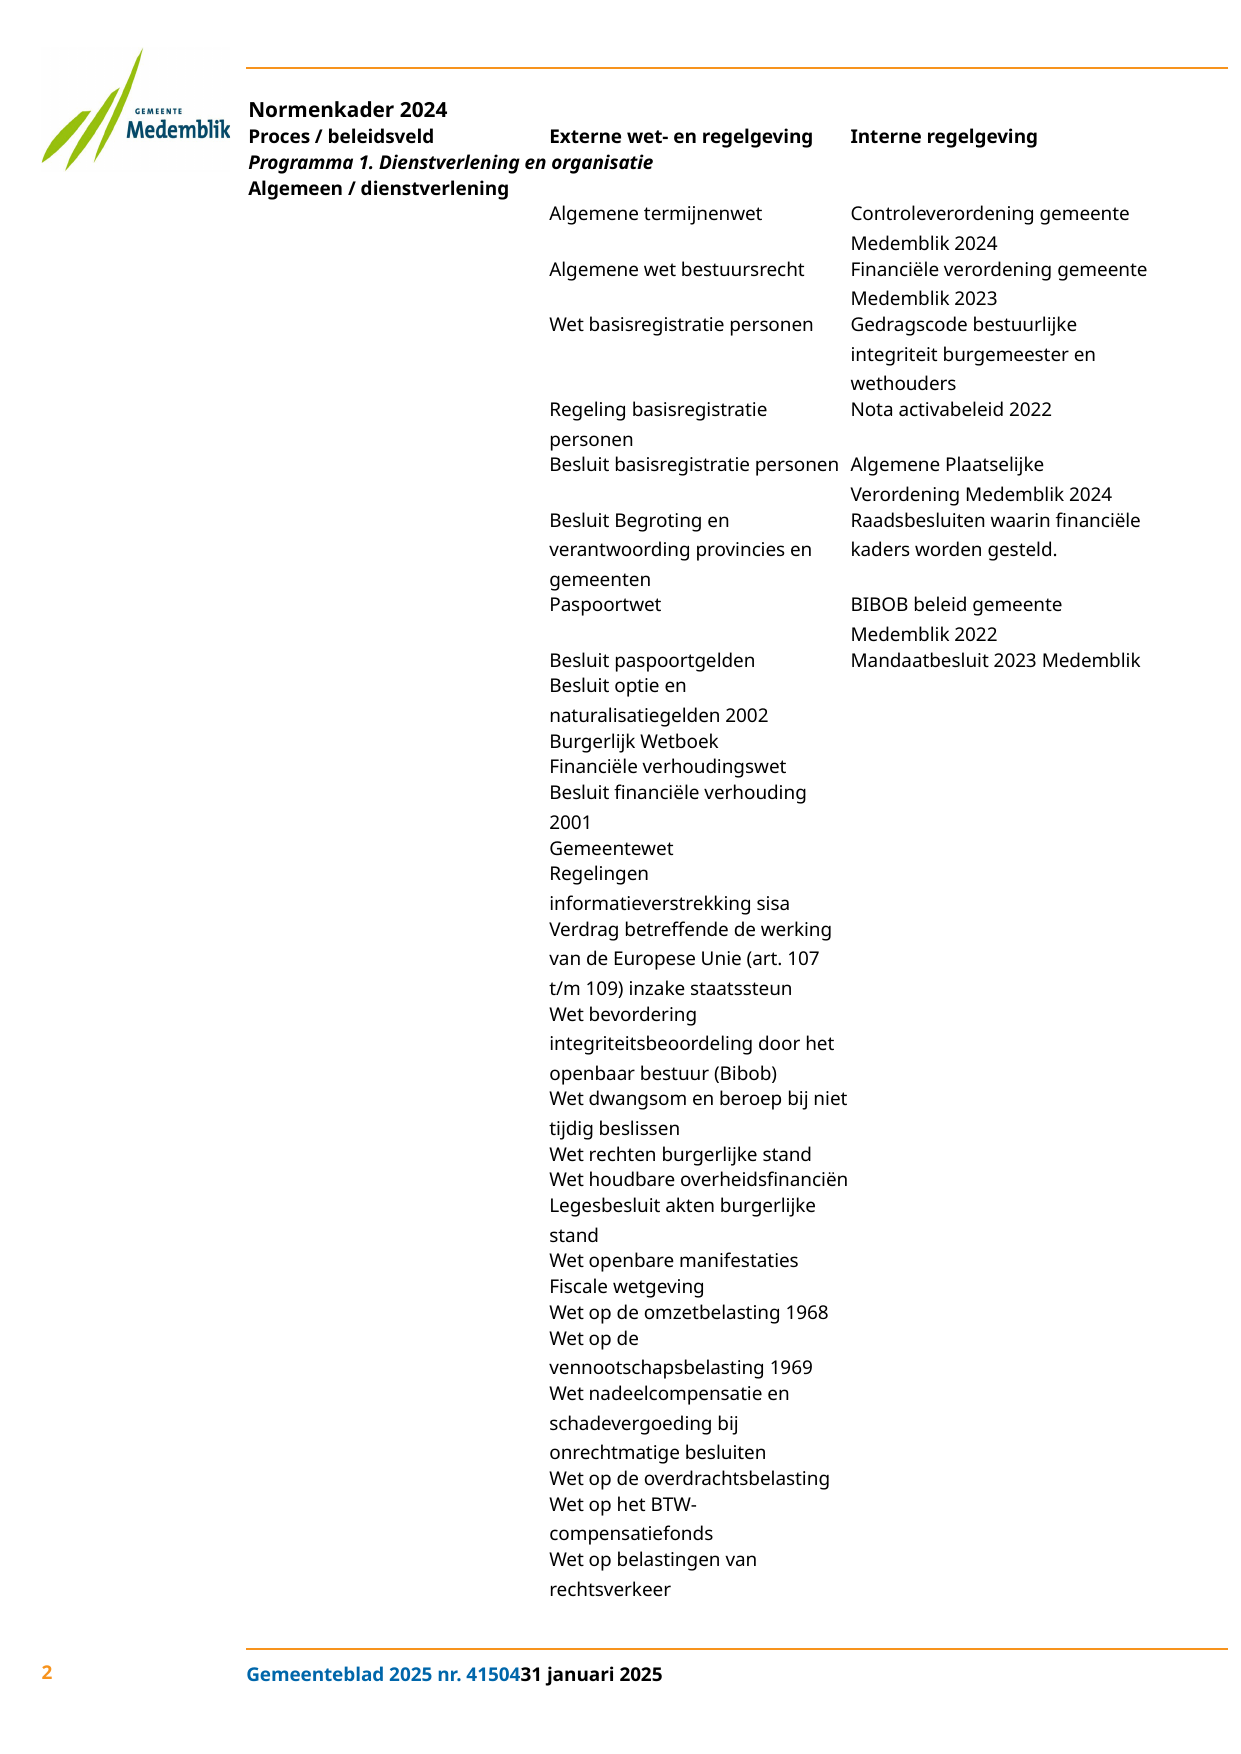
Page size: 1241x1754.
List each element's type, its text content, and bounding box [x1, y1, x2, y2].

table_cell Wet openbare manifestaties [549, 1248, 850, 1273]
table_cell [850, 1086, 1152, 1141]
table_cell [248, 835, 549, 861]
table_cell [248, 647, 549, 673]
table_cell [850, 1193, 1152, 1248]
table_cell [850, 1167, 1152, 1192]
table_cell Wet houdbare overheidsfinanciën [549, 1167, 850, 1192]
table_cell [248, 780, 549, 835]
table_cell [248, 396, 549, 451]
table_cell [850, 673, 1152, 728]
table_cell [850, 1001, 1152, 1086]
table_cell [248, 1248, 549, 1273]
table_cell [248, 1167, 549, 1192]
table_cell Wet op de vennootschapsbelasting 1969 [549, 1325, 850, 1380]
table_cell [248, 451, 549, 507]
table_cell Paspoortwet [549, 592, 850, 647]
table_cell [248, 311, 549, 396]
table_header Proces / beleidsveld [248, 124, 549, 149]
table_cell [248, 201, 549, 256]
table_cell Wet dwangsom en beroep bij niet tijdig beslissen [549, 1086, 850, 1141]
table_cell Regelingen informatieverstrekking sisa [549, 861, 850, 916]
text Normenkader 2024 [248, 95, 1152, 123]
table_cell [248, 1491, 549, 1546]
table_cell Verdrag betreffende de werking van de Europese Unie (art. 107 t/m 109) inzake staatssteun [549, 916, 850, 1001]
table_cell [850, 1546, 1152, 1601]
table_cell Wet op de omzetbelasting 1968 [549, 1299, 850, 1325]
picture [41, 47, 231, 172]
table_cell [850, 916, 1152, 1001]
table_cell [850, 1274, 1152, 1299]
table_cell [850, 728, 1152, 754]
table_cell Nota activabeleid 2022 [850, 396, 1152, 451]
table_cell [248, 592, 549, 647]
table_cell [248, 1001, 549, 1086]
table_cell Algemene termijnenwet [549, 201, 850, 256]
table_cell Gedragscode bestuurlijke integriteit burgemeester en wethouders [850, 311, 1152, 396]
table_cell Controleverordening gemeente Medemblik 2024 [850, 201, 1152, 256]
table_cell BIBOB beleid gemeente Medemblik 2022 [850, 592, 1152, 647]
table_cell [850, 861, 1152, 916]
table_cell Wet basisregistratie personen [549, 311, 850, 396]
table_cell Algemene wet bestuursrecht [549, 256, 850, 311]
table_cell Algemene Plaatselijke Verordening Medemblik 2024 [850, 451, 1152, 507]
table_cell [248, 1141, 549, 1167]
table_header Interne regelgeving [850, 124, 1152, 149]
table_cell Wet nadeelcompensatie en schadevergoeding bij onrechtmatige besluiten [549, 1380, 850, 1465]
table_cell Besluit paspoortgelden [549, 647, 850, 673]
table_cell [248, 673, 549, 728]
table_cell Besluit optie en naturalisatiegelden 2002 [549, 673, 850, 728]
table_cell [850, 754, 1152, 779]
table_cell [248, 754, 549, 779]
table_cell Financiële verordening gemeente Medemblik 2023 [850, 256, 1152, 311]
table_header Externe wet- en regelgeving [549, 124, 850, 149]
table_cell [850, 1380, 1152, 1465]
table_cell Mandaatbesluit 2023 Medemblik [850, 647, 1152, 673]
table_cell [850, 1491, 1152, 1546]
table_cell [248, 728, 549, 754]
table_cell Raadsbesluiten waarin financiële kaders worden gesteld. [850, 507, 1152, 592]
table_cell Gemeentewet [549, 835, 850, 861]
table_cell [248, 1380, 549, 1465]
table_cell [248, 1546, 549, 1601]
table_cell [248, 1193, 549, 1248]
table_cell [850, 780, 1152, 835]
table_cell Wet bevordering integriteitsbeoordeling door het openbaar bestuur (Bibob) [549, 1001, 850, 1086]
table_cell Wet op belastingen van rechtsverkeer [549, 1546, 850, 1601]
table_cell Wet op het BTW-compensatiefonds [549, 1491, 850, 1546]
table_cell [248, 256, 549, 311]
table_cell [248, 1086, 549, 1141]
table_cell [850, 1465, 1152, 1491]
table_cell [850, 1248, 1152, 1273]
table_cell Fiscale wetgeving [549, 1274, 850, 1299]
table_cell Besluit basisregistratie personen [549, 451, 850, 507]
table_cell Programma 1. Dienstverlening en organisatie [248, 149, 1152, 175]
table_cell Algemeen / dienstverlening [248, 175, 1152, 201]
table_cell Legesbesluit akten burgerlijke stand [549, 1193, 850, 1248]
table_cell Wet rechten burgerlijke stand [549, 1141, 850, 1167]
table_cell [248, 1465, 549, 1491]
table_cell Burgerlijk Wetboek [549, 728, 850, 754]
table_cell [248, 1274, 549, 1299]
table_cell [248, 1299, 549, 1325]
table_cell [850, 1325, 1152, 1380]
table_cell [248, 507, 549, 592]
table_cell Financiële verhoudingswet [549, 754, 850, 779]
table_cell [248, 1325, 549, 1380]
table_cell [850, 1141, 1152, 1167]
table_cell Besluit Begroting en verantwoording provincies en gemeenten [549, 507, 850, 592]
table_cell [850, 1299, 1152, 1325]
table_cell Wet op de overdrachtsbelasting [549, 1465, 850, 1491]
table_cell Besluit financiële verhouding 2001 [549, 780, 850, 835]
table_cell [850, 835, 1152, 861]
table_cell [248, 861, 549, 916]
table_cell Regeling basisregistratie personen [549, 396, 850, 451]
table_cell [248, 916, 549, 1001]
